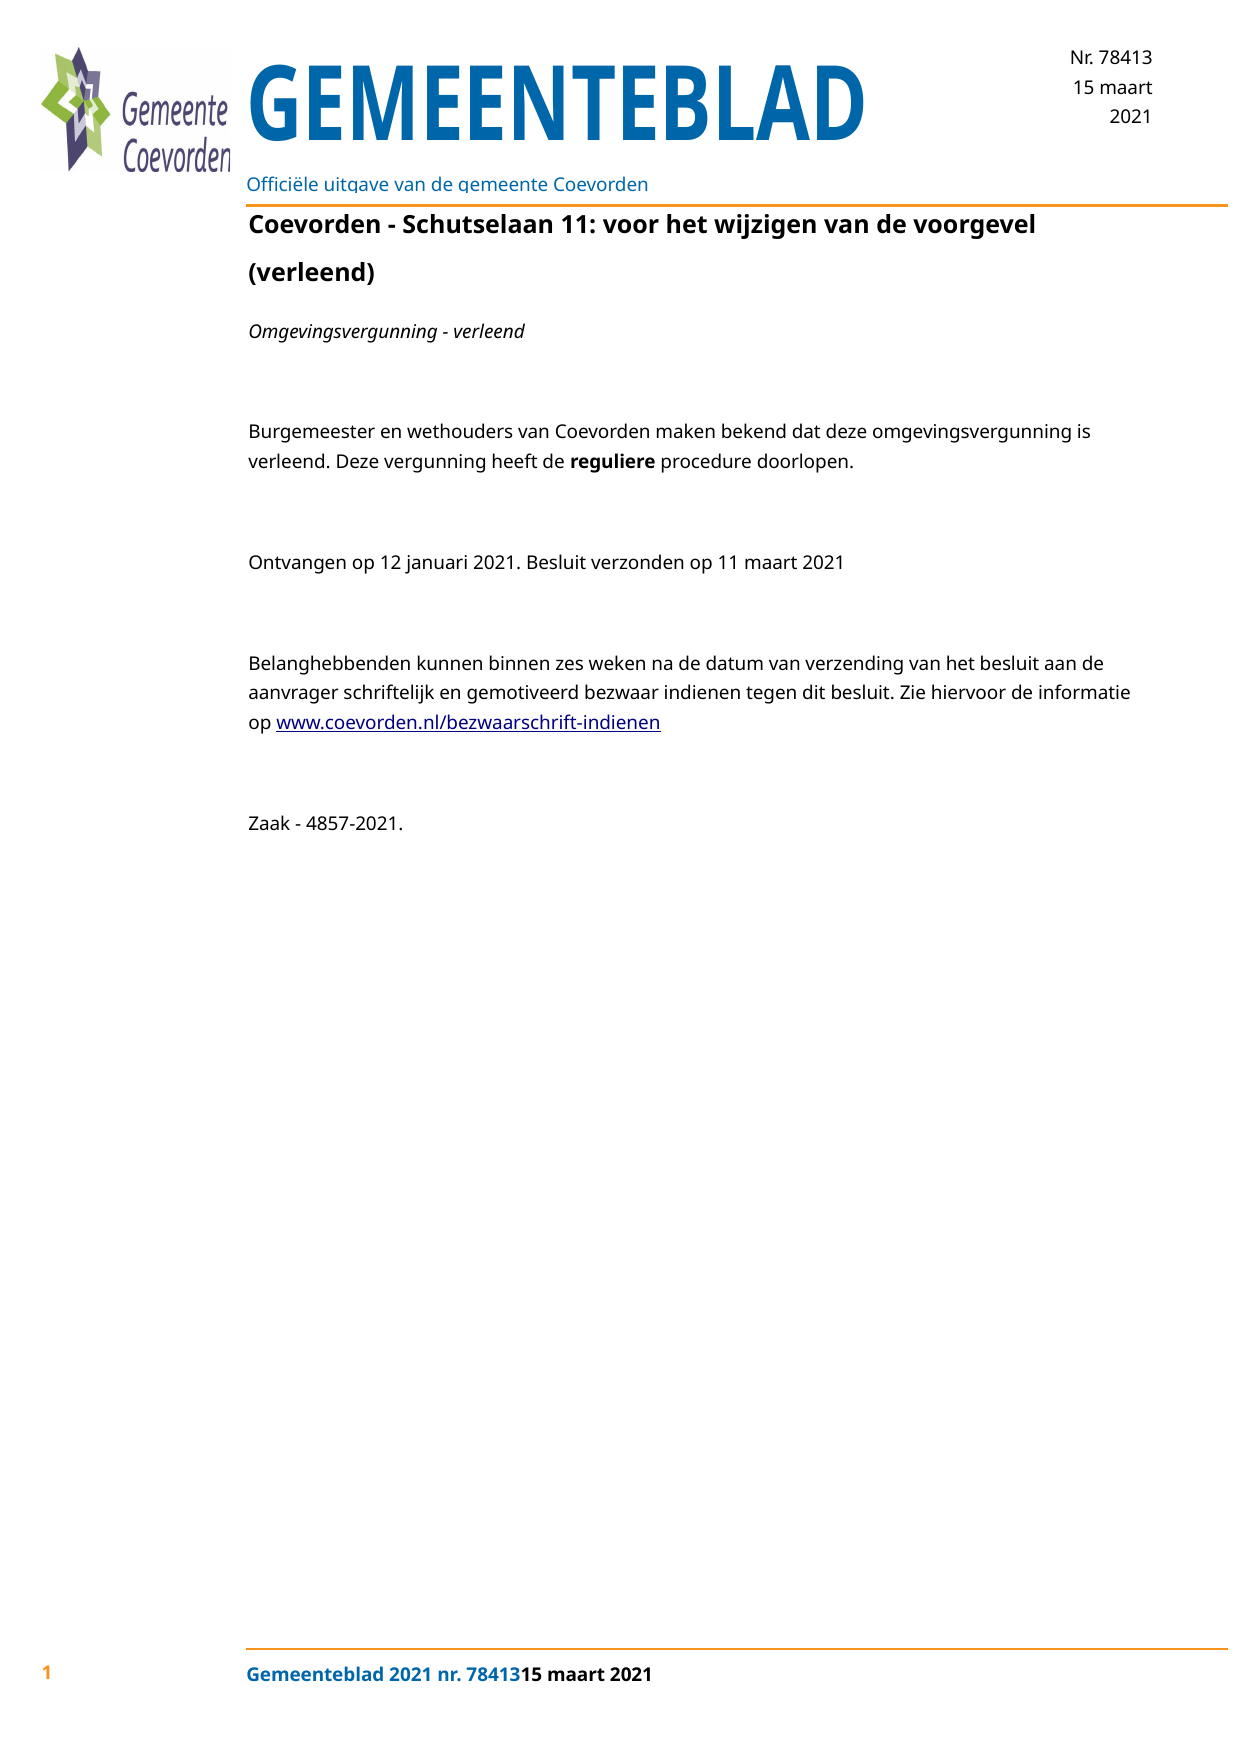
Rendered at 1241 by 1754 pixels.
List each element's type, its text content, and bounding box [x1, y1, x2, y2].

text Coevorden - Schutselaan 11: voor het wijzigen van de voorgevel (verleend) [248, 207, 1152, 288]
text Zaak - 4857-2021. [248, 810, 1152, 836]
text Ontvangen op 12 januari 2021. Besluit verzonden op 11 maart 2021 [248, 549, 1152, 575]
picture [41, 47, 231, 172]
text Belanghebbenden kunnen binnen zes weken na de datum van verzending van het besluit aan de aanvrager schriftelijk en gemotiveerd bezwaar indienen tegen dit besluit. Zie hiervoor de informatie op www.coevorden.nl/bezwaarschrift-indienen [248, 650, 1152, 735]
text Burgemeester en wethouders van Coevorden maken bekend dat deze omgevingsvergunning is verleend. Deze vergunning heeft de reguliere procedure doorlopen. [248, 419, 1152, 474]
text Omgevingsvergunning - verleend [248, 318, 1152, 344]
